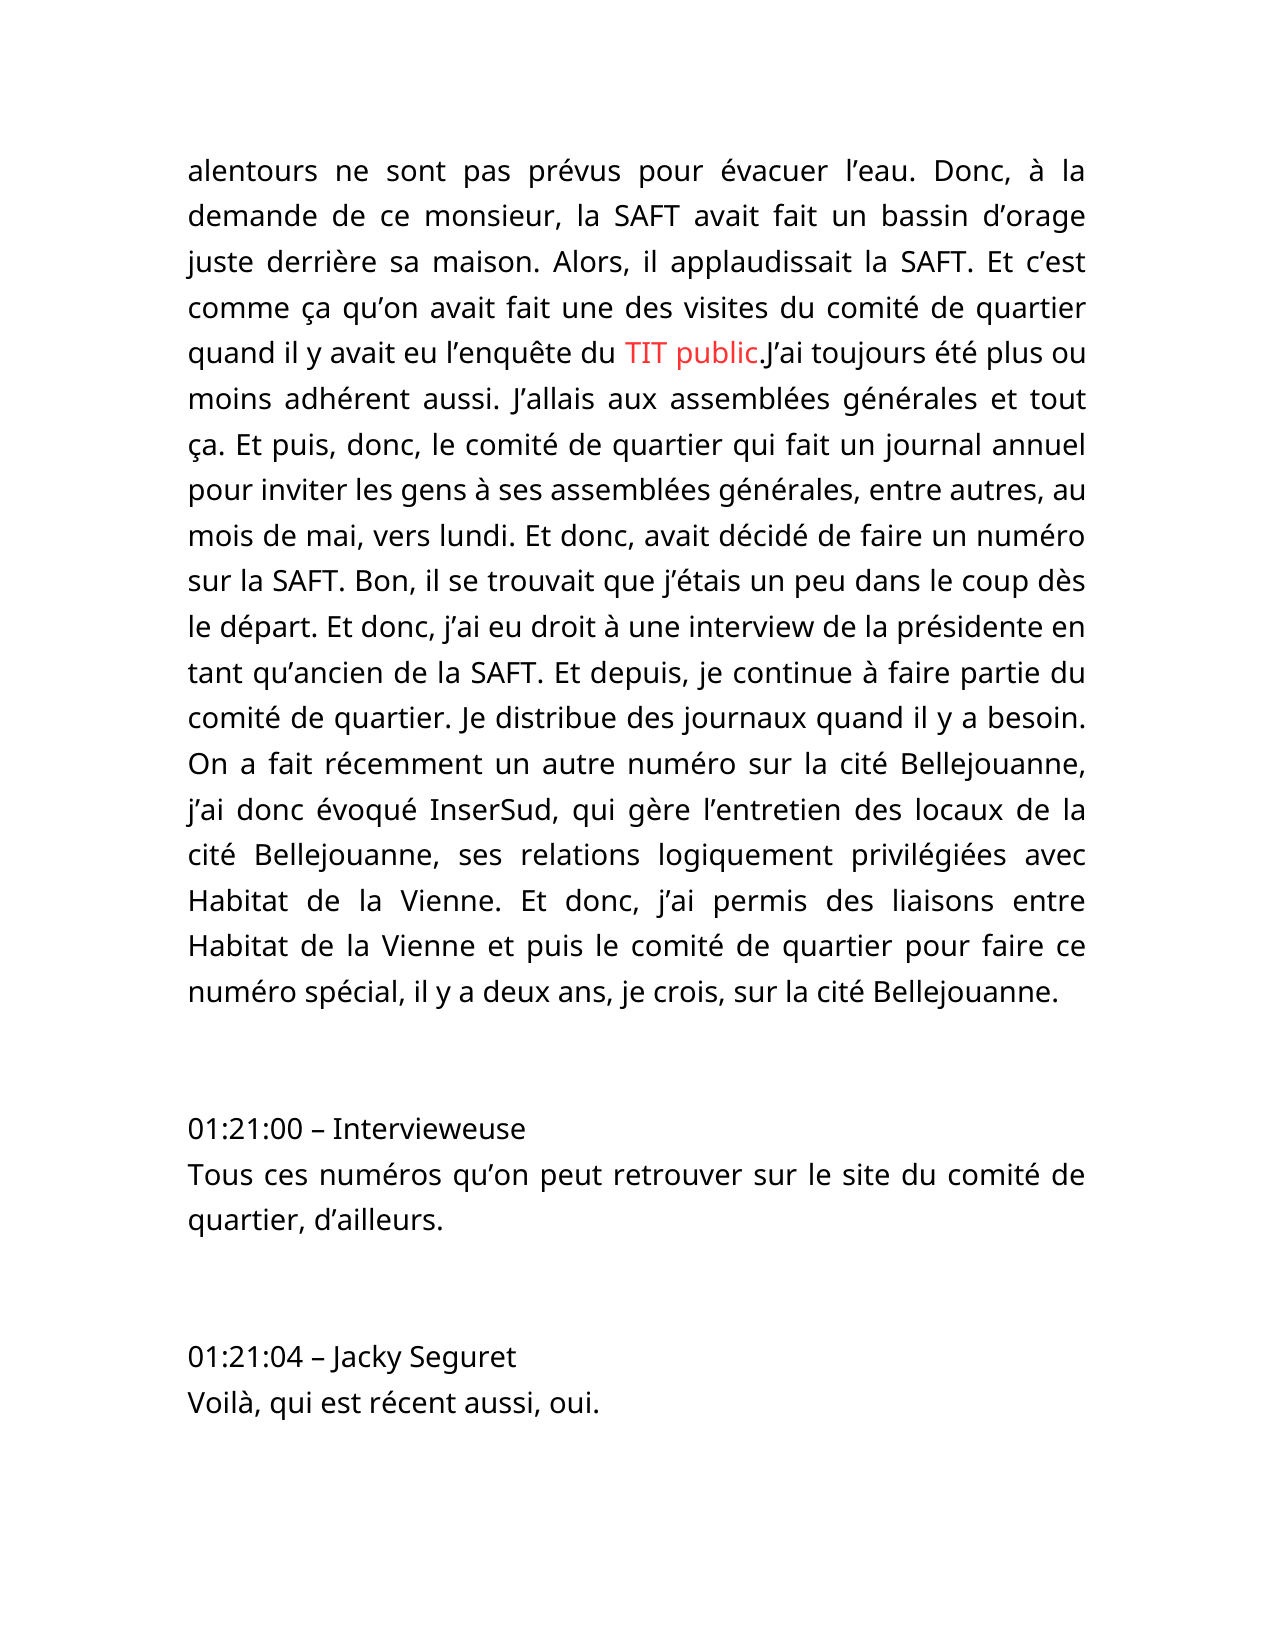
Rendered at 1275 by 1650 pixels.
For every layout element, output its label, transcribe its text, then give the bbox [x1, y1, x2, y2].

text 01:21:04 – Jacky Seguret [187, 1336, 1087, 1376]
text Tous ces numéros qu’on peut retrouver sur le site du comité de quartier, d’ailleurs. [187, 1154, 1087, 1239]
text Voilà, qui est récent aussi, oui. [187, 1382, 1087, 1422]
text alentours ne sont pas prévus pour évacuer l’eau. Donc, à la demande de ce monsieur, la SAFT avait fait un bassin d’orage juste derrière sa maison. Alors, il applaudissait la SAFT. Et c’est comme ça qu’on avait fait une des visites du comité de quartier quand il y avait eu l’enquête du TIT public.J’ai toujours été plus ou moins adhérent aussi. J’allais aux assemblées générales et tout ça. Et puis, donc, le comité de quartier qui fait un journal annuel pour inviter les gens à ses assemblées générales, entre autres, au mois de mai, vers lundi. Et donc, avait décidé de faire un numéro sur la SAFT. Bon, il se trouvait que j’étais un peu dans le coup dès le départ. Et donc, j’ai eu droit à une interview de la présidente en tant qu’ancien de la SAFT. Et depuis, je continue à faire partie du comité de quartier. Je distribue des journaux quand il y a besoin. On a fait récemment un autre numéro sur la cité Bellejouanne, j’ai donc évoqué InserSud, qui gère l’entretien des locaux de la cité Bellejouanne, ses relations logiquement privilégiées avec Habitat de la Vienne. Et donc, j’ai permis des liaisons entre Habitat de la Vienne et puis le comité de quartier pour faire ce numéro spécial, il y a deux ans, je crois, sur la cité Bellejouanne. [187, 150, 1087, 1011]
text 01:21:00 – Intervieweuse [187, 1108, 1087, 1148]
